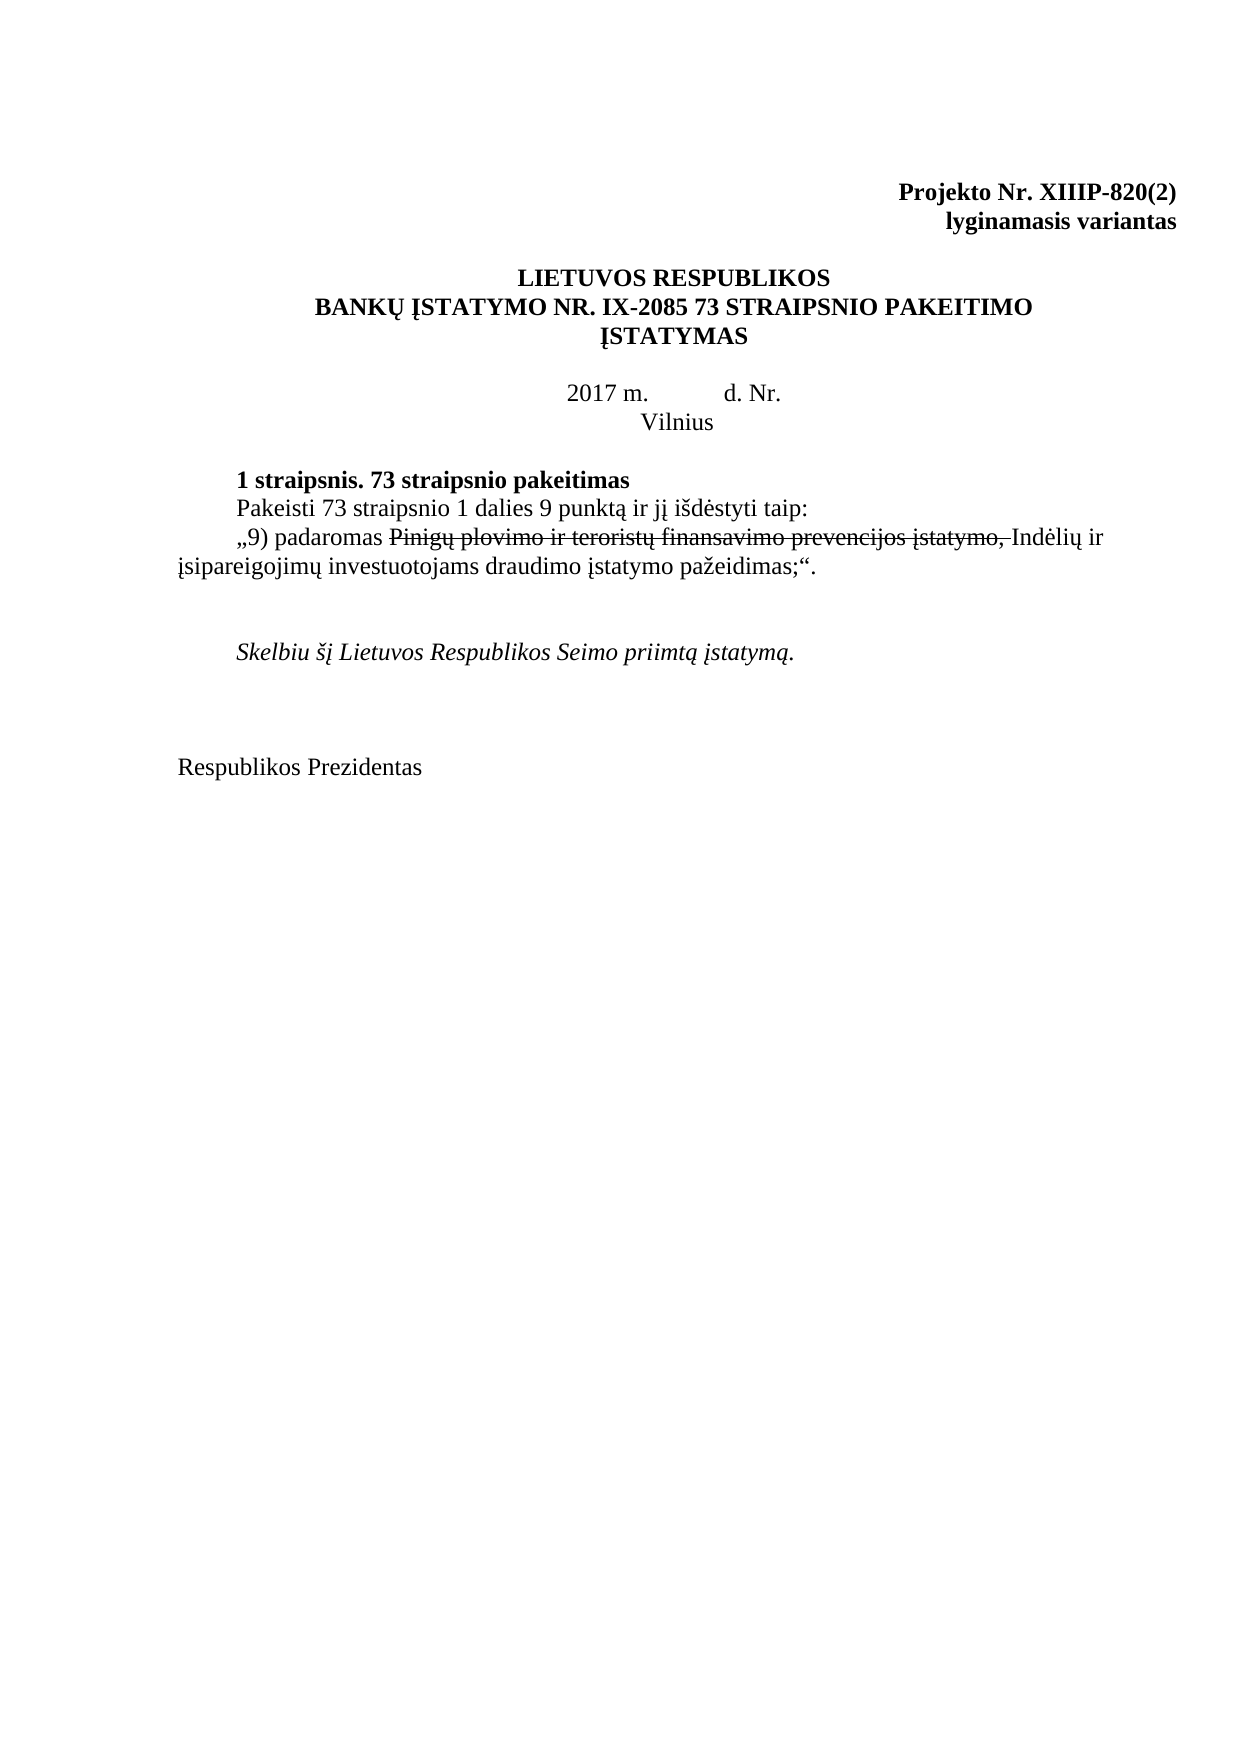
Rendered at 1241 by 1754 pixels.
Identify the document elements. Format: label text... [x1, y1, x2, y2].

text 1 straipsnis. 73 straipsnio pakeitimas [177, 465, 1181, 493]
text 2017 m. d. Nr. [177, 378, 1177, 407]
text Respublikos Prezidentas [177, 752, 1181, 781]
text lyginamasis variantas [177, 206, 1177, 235]
text Projekto Nr. XIIIP-820(2) [177, 177, 1177, 206]
text „9) padaromas Pinigų plovimo ir teroristų finansavimo prevencijos įstatymo, Indėlių ir įsipareigojimų investuotojams draudimo įstatymo pažeidimas;“. [177, 522, 1181, 580]
text Pakeisti 73 straipsnio 1 dalies 9 punktą ir jį išdėstyti taip: [177, 493, 1181, 522]
text Vilnius [177, 407, 1177, 436]
text Skelbiu šį Lietuvos Respublikos Seimo priimtą įstatymą. [177, 637, 1181, 666]
text LIETUVOS RESPUBLIKOS BANKŲ ĮSTATYMO NR. IX-2085 73 STRAIPSNIO PAKEITIMO ĮSTATYMAS [177, 263, 1177, 350]
